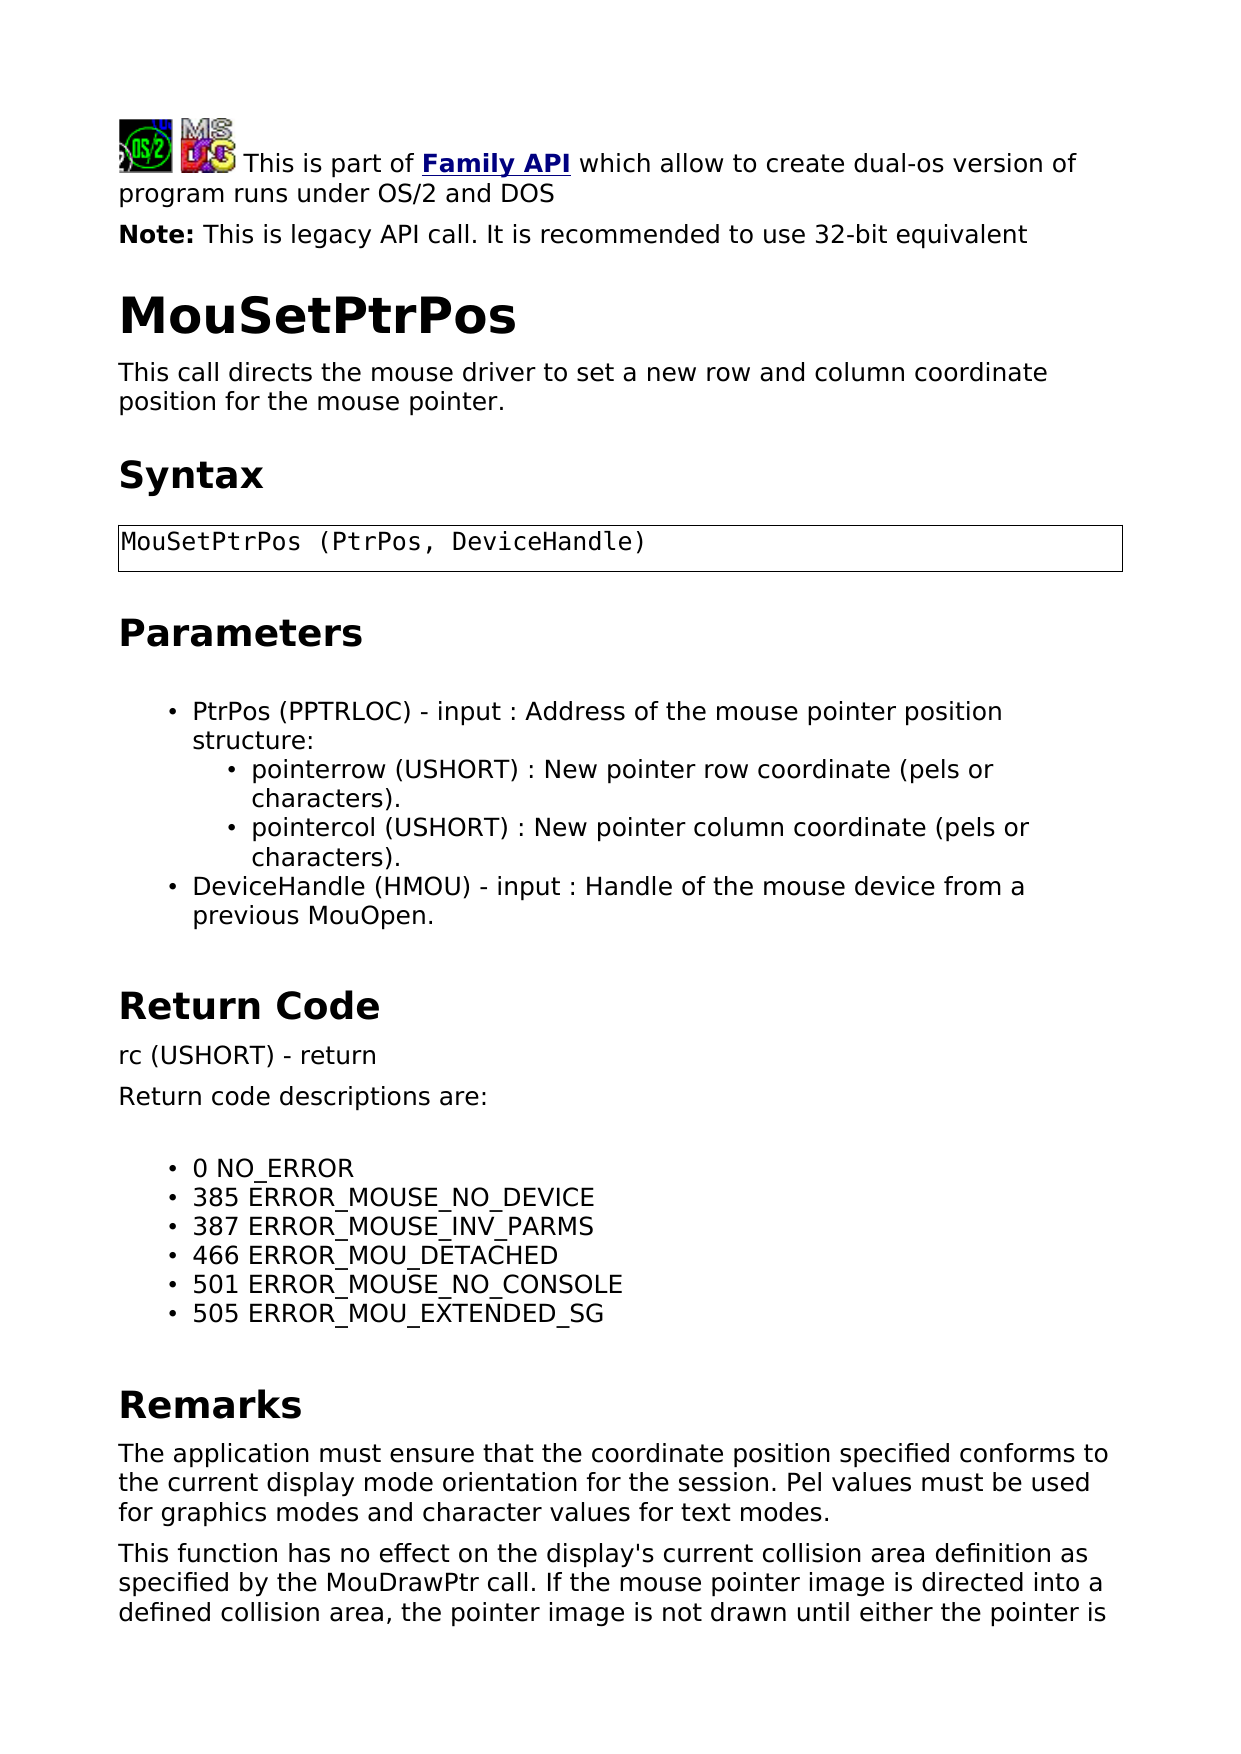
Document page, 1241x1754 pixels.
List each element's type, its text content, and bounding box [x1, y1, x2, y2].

list pointerrow (USHORT) : New pointer row coordinate (pels or characters). [236, 755, 1122, 814]
picture [180, 118, 236, 173]
subtitle MouSetPtrPos [118, 287, 1122, 345]
subtitle Parameters [118, 611, 1122, 655]
text rc (USHORT) - return [118, 1041, 1122, 1070]
text The application must ensure that the coordinate position specified conforms to the current display mode orientation for the session. Pel values must be used for graphics modes and character values for text modes. [118, 1439, 1122, 1527]
text This is part of Family API which allow to create dual-os version of program runs under OS/2 and DOS [118, 118, 1122, 208]
list DeviceHandle (HMOU) - input : Handle of the mouse device from a previous MouOpen. [177, 872, 1122, 930]
list PtrPos (PPTRLOC) - input : Address of the mouse pointer position structure: [177, 697, 1122, 755]
subtitle Remarks [118, 1383, 1122, 1427]
list pointercol (USHORT) : New pointer column coordinate (pels or characters). [236, 814, 1122, 872]
text Return code descriptions are: [118, 1083, 1122, 1112]
text This call directs the mouse driver to set a new row and column coordinate position for the mouse pointer. [118, 358, 1122, 416]
subtitle Syntax [118, 454, 1122, 497]
list 466 ERROR_MOU_DETACHED [177, 1241, 1122, 1270]
list 0 NO_ERROR [177, 1154, 1122, 1183]
subtitle Return Code [118, 985, 1122, 1028]
list 385 ERROR_MOUSE_NO_DEVICE [177, 1183, 1122, 1212]
list 505 ERROR_MOU_EXTENDED_SG [177, 1299, 1122, 1329]
text Note: This is legacy API call. It is recommended to use 32-bit equivalent [118, 220, 1122, 249]
text This function has no effect on the display's current collision area definition as specified by the MouDrawPtr call. If the mouse pointer image is directed into a defined collision area, the pointer image is not drawn until either the pointer is [118, 1539, 1122, 1627]
list 501 ERROR_MOUSE_NO_CONSOLE [177, 1270, 1122, 1299]
table_header MouSetPtrPos (PtrPos, DeviceHandle) [119, 526, 1122, 571]
list 387 ERROR_MOUSE_INV_PARMS [177, 1212, 1122, 1241]
picture [118, 118, 173, 173]
